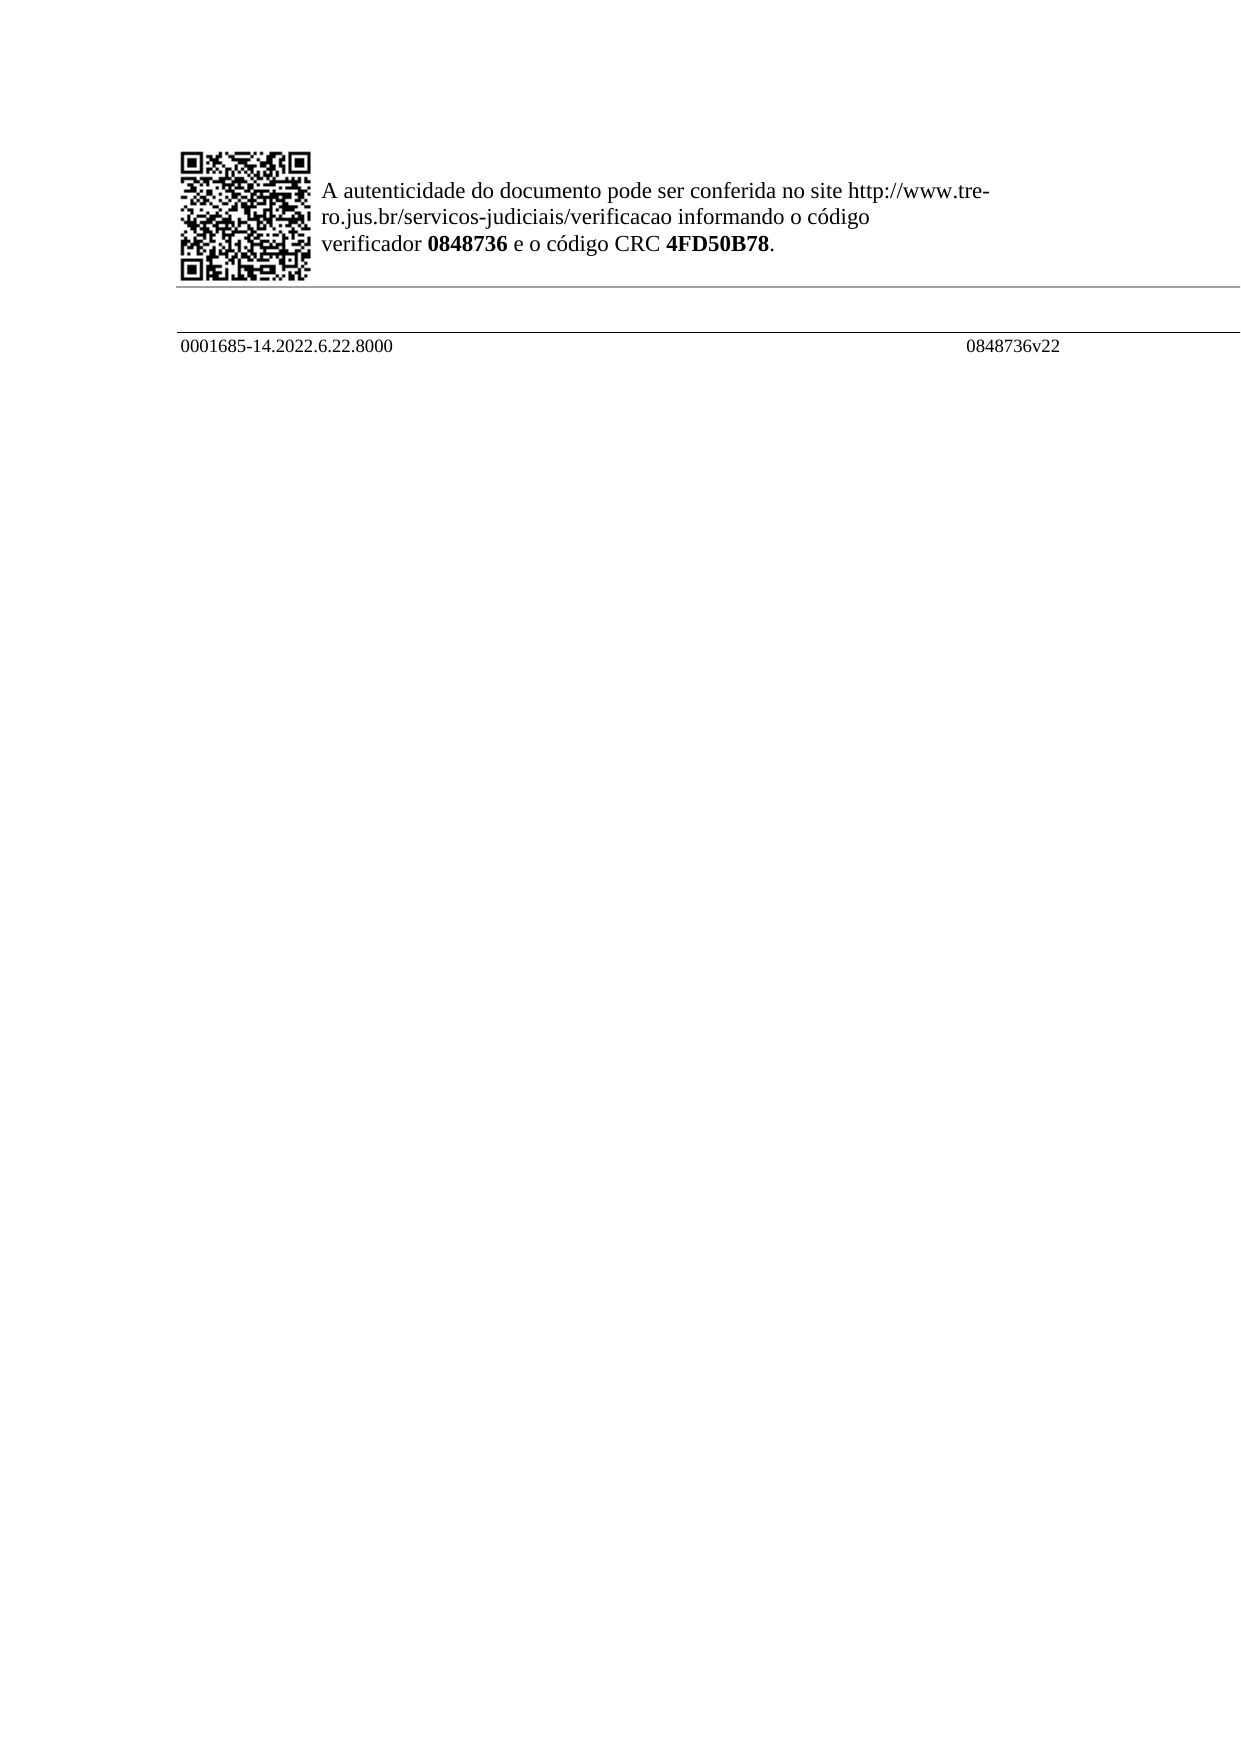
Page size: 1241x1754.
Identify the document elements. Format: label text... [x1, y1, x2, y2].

table_header 0848736v22 [620, 333, 1063, 360]
table_header 0001685-14.2022.6.22.8000 [177, 333, 620, 360]
table_header [177, 148, 319, 285]
table_header A autenticidade do documento pode ser conferida no site http://www.tre-ro.jus.br/servicos-judiciais/verificacao informando o código verificador 0848736 e o código CRC 4FD50B78. [320, 148, 1063, 285]
